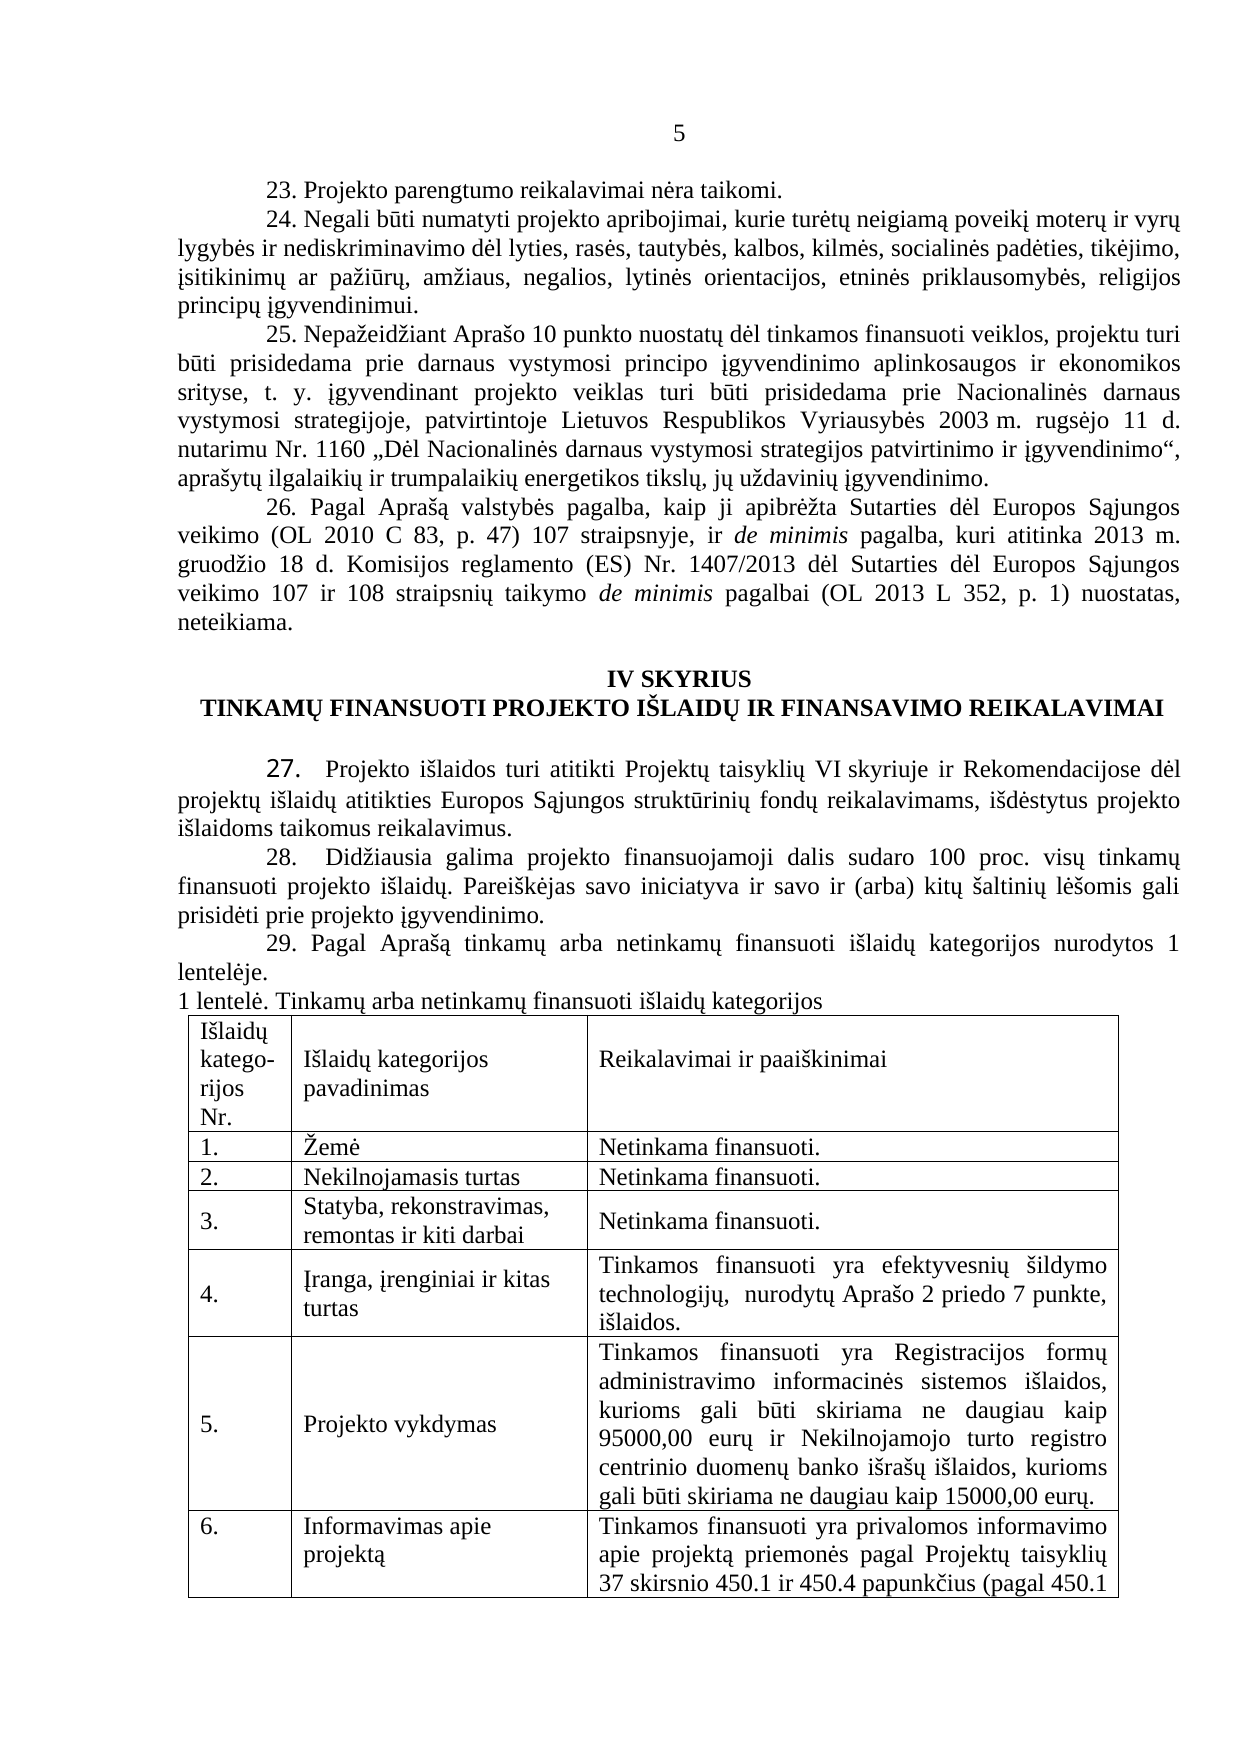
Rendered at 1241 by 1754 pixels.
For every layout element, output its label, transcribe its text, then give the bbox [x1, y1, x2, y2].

table_cell Netinkama finansuoti. [588, 1162, 1118, 1190]
text 28. Didžiausia galima projekto finansuojamoji dalis sudaro 100 proc. visų tinkamų finansuoti projekto išlaidų. Pareiškėjas savo iniciatyva ir savo ir (arba) kitų šaltinių lėšomis gali prisidėti prie projekto įgyvendinimo. [177, 842, 1181, 928]
text 25. Nepažeidžiant Aprašo 10 punkto nuostatų dėl tinkamos finansuoti veiklos, projektu turi būti prisidedama prie darnaus vystymosi principo įgyvendinimo aplinkosaugos ir ekonomikos srityse, t. y. įgyvendinant projekto veiklas turi būti prisidedama prie Nacionalinės darnaus vystymosi strategijoje, patvirtintoje Lietuvos Respublikos Vyriausybės 2003 m. rugsėjo 11 d. nutarimu Nr. 1160 „Dėl Nacionalinės darnaus vystymosi strategijos patvirtinimo ir įgyvendinimo“, aprašytų ilgalaikių ir trumpalaikių energetikos tikslų, jų uždavinių įgyvendinimo. [177, 319, 1181, 492]
table_cell 6. [189, 1511, 291, 1597]
table_cell 2. [189, 1162, 291, 1190]
table_cell 3. [189, 1191, 291, 1249]
text IV SKYRIUS [177, 664, 1181, 693]
text 26. Pagal Aprašą valstybės pagalba, kaip ji apibrėžta Sutarties dėl Europos Sąjungos veikimo (OL 2010 C 83, p. 47) 107 straipsnyje, ir de minimis pagalba, kuri atitinka 2013 m. gruodžio 18 d. Komisijos reglamento (ES) Nr. 1407/2013 dėl Sutarties dėl Europos Sąjungos veikimo 107 ir 108 straipsnių taikymo de minimis pagalbai (OL 2013 L 352, p. 1) nuostatas, neteikiama. [177, 492, 1181, 636]
table_header Reikalavimai ir paaiškinimai [588, 1016, 1118, 1131]
table_header Išlaidų katego-rijos Nr. [189, 1016, 291, 1131]
table_cell Tinkamos finansuoti yra efektyvesnių šildymo technologijų, nurodytų Aprašo 2 priedo 7 punkte, išlaidos. [588, 1250, 1118, 1336]
table_header Išlaidų kategorijos pavadinimas [292, 1016, 587, 1131]
table_cell Įranga, įrenginiai ir kitas turtas [292, 1250, 587, 1336]
table_cell Netinkama finansuoti. [588, 1132, 1118, 1161]
table_cell Nekilnojamasis turtas [292, 1162, 587, 1190]
table_cell Tinkamos finansuoti yra Registracijos formų administravimo informacinės sistemos išlaidos, kurioms gali būti skiriama ne daugiau kaip 95000,00 eurų ir Nekilnojamojo turto registro centrinio duomenų banko išrašų išlaidos, kurioms gali būti skiriama ne daugiau kaip 15000,00 eurų. [588, 1337, 1118, 1510]
table_cell Statyba, rekonstravimas, remontas ir kiti darbai [292, 1191, 587, 1249]
table_cell 5. [189, 1337, 291, 1510]
text 29. Pagal Aprašą tinkamų arba netinkamų finansuoti išlaidų kategorijos nurodytos 1 lentelėje. [177, 928, 1181, 986]
text 1 lentelė. Tinkamų arba netinkamų finansuoti išlaidų kategorijos [177, 986, 1181, 1015]
table_cell Žemė [292, 1132, 587, 1161]
table_cell Netinkama finansuoti. [588, 1191, 1118, 1249]
table_cell Projekto vykdymas [292, 1337, 587, 1510]
text TINKAMŲ FINANSUOTI PROJEKTO IŠLAIDŲ IR FINANSAVIMO REIKALAVIMAI [177, 693, 1181, 722]
table_cell 4. [189, 1250, 291, 1336]
text 24. Negali būti numatyti projekto apribojimai, kurie turėtų neigiamą poveikį moterų ir vyrų lygybės ir nediskriminavimo dėl lyties, rasės, tautybės, kalbos, kilmės, socialinės padėties, tikėjimo, įsitikinimų ar pažiūrų, amžiaus, negalios, lytinės orientacijos, etninės priklausomybės, religijos principų įgyvendinimui. [177, 204, 1181, 319]
text 23. Projekto parengtumo reikalavimai nėra taikomi. [266, 176, 1181, 204]
table_cell 1. [189, 1132, 291, 1161]
table_cell Informavimas apie projektą [292, 1511, 587, 1597]
table_cell Tinkamos finansuoti yra privalomos informavimo apie projektą priemonės pagal Projektų taisyklių 37 skirsnio 450.1 ir 450.4 papunkčius (pagal 450.1 [588, 1511, 1118, 1597]
text 27. Projekto išlaidos turi atitikti Projektų taisyklių VI skyriuje ir Rekomendacijose dėl projektų išlaidų atitikties Europos Sąjungos struktūrinių fondų reikalavimams, išdėstytus projekto išlaidoms taikomus reikalavimus. [177, 751, 1181, 842]
